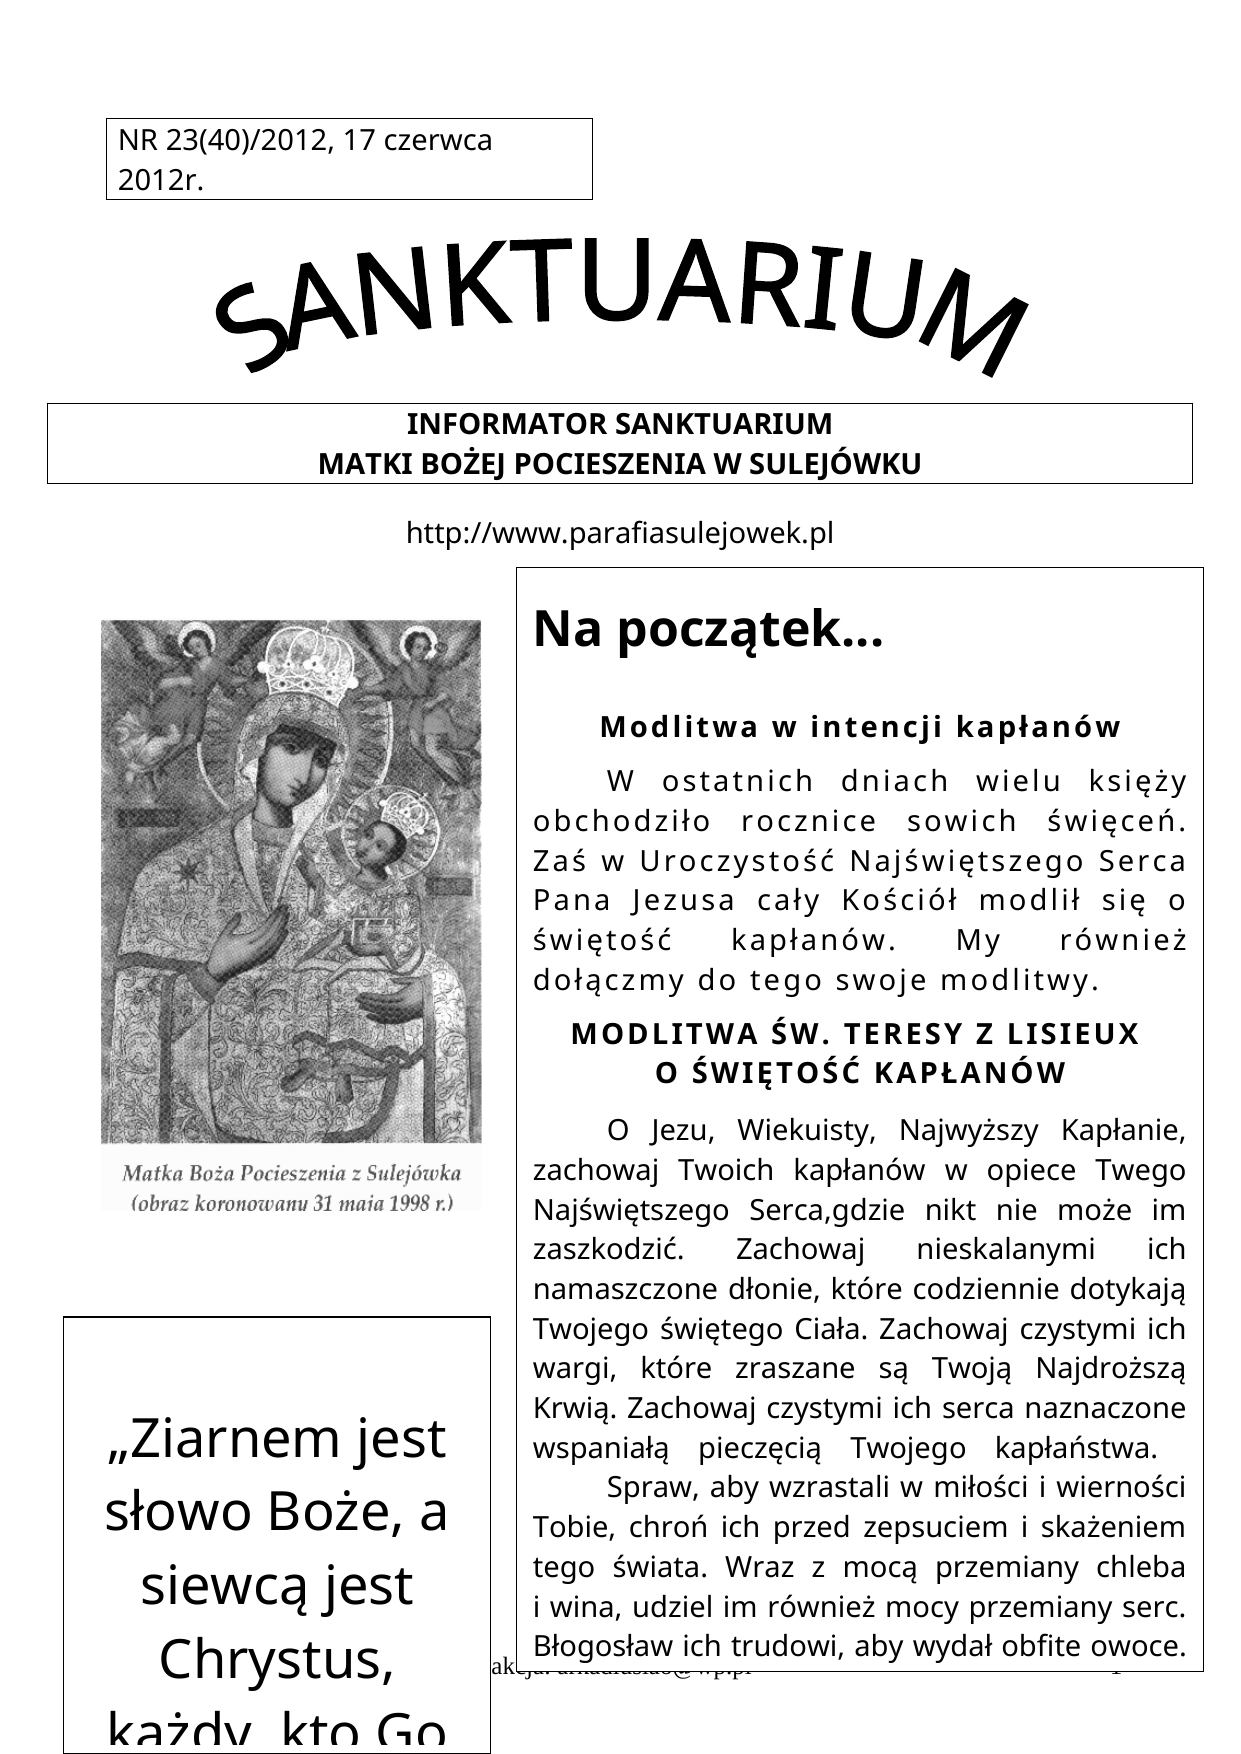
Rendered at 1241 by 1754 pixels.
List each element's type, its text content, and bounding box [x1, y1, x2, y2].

text W ostatnich dniach wielu księży obchodziło rocznice sowich święceń. Zaś w Uroczystość Najświętszego Serca Pana Jezusa cały Kościół modlił się o świętość kapłanów. My również dołączmy do tego swoje modlitwy. [533, 761, 1187, 999]
text O Jezu, Wiekuisty, Najwyższy Kapłanie, zachowaj Twoich kapłanów w opiece Twego Najświętszego Serca,gdzie nikt nie może im zaszkodzić. Zachowaj nieskalanymi ich namaszczone dłonie, które codziennie dotykają Twojego świętego Ciała. Zachowaj czystymi ich wargi, które zraszane są Twoją Najdroższą Krwią. Zachowaj czystymi ich serca naznaczone wspaniałą pieczęcią Twojego kapłaństwa. Spraw, aby wzrastali w miłości i wierności Tobie, chroń ich przed zepsuciem i skażeniem tego świata. Wraz z mocą przemiany chleba i wina, udziel im również mocy przemiany serc. Błogosław ich trudowi, aby wydał obfite owoce. Niech dusze, którym służą, będą dla nich radością i pociechą tu, na ziemi, a także wieczną koroną w życiu przyszłym. Amen. [533, 1109, 1187, 1663]
text „Ziarnem jest słowo Boże, a siewcą jest Chrystus, każdy, kto Go znajdzie, będzie żył na wieki.” [79, 1399, 475, 1745]
text http://www.parafiasulejowek.pl [59, 512, 1181, 552]
picture [101, 618, 482, 1211]
table_header INFORMATOR SANKTUARIUM MATKI BOŻEJ POCIESZENIA W SULEJÓWKU [48, 404, 1192, 483]
text MODLITWA ŚW. TERESY Z LISIEUX [533, 1013, 1187, 1053]
table_header NR 23(40)/2012, 17 czerwca 2012r. [107, 119, 592, 198]
text Modlitwa w intencji kapłanów [533, 707, 1187, 746]
text Na początek... [533, 593, 1187, 661]
text O ŚWIĘTOŚĆ KAPŁANÓW [533, 1053, 1187, 1092]
